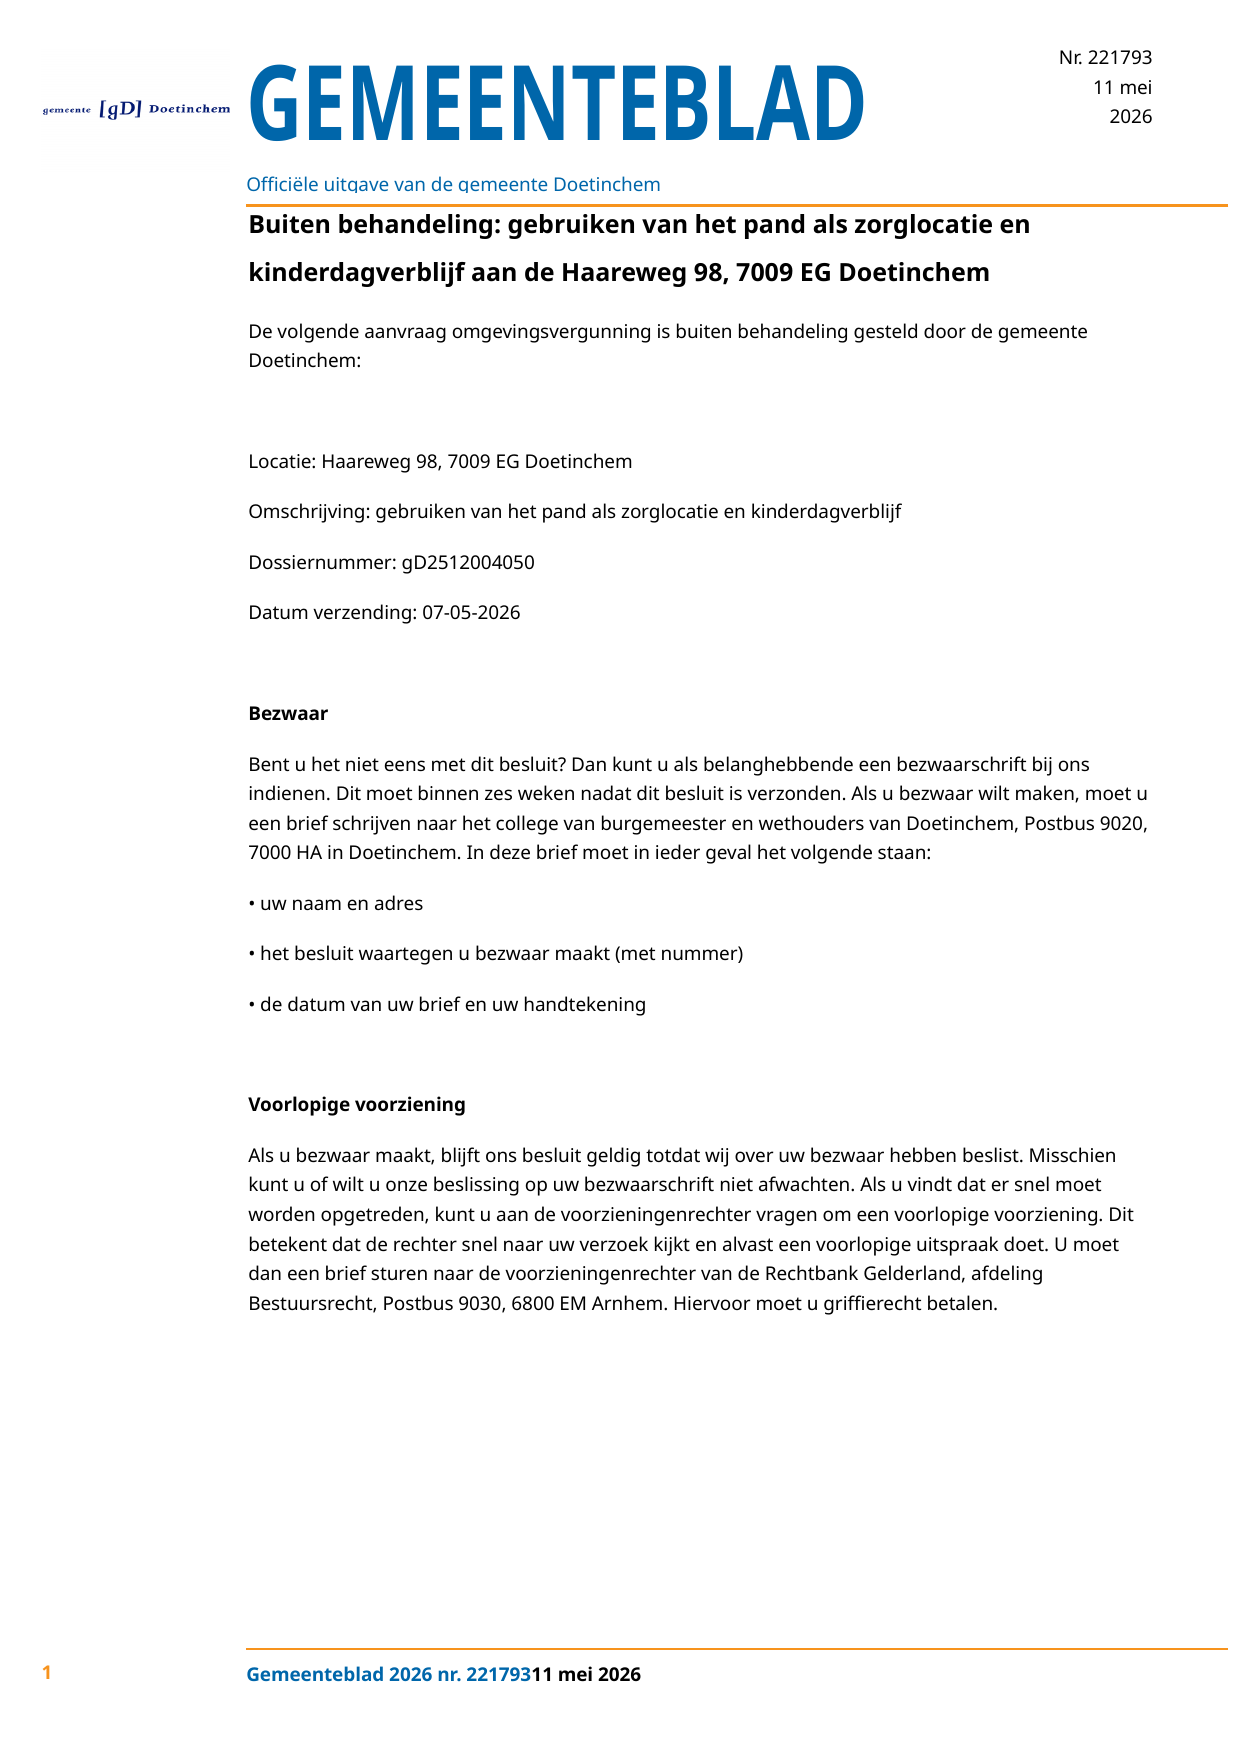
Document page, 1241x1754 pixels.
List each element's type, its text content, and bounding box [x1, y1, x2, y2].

text Locatie: Haareweg 98, 7009 EG Doetinchem [248, 448, 1152, 474]
text • het besluit waartegen u bezwaar maakt (met nummer) [248, 940, 1152, 966]
text • de datum van uw brief en uw handtekening [248, 991, 1152, 1017]
text • uw naam en adres [248, 890, 1152, 916]
text Voorlopige voorziening [248, 1092, 1152, 1117]
text Dossiernummer: gD2512004050 [248, 549, 1152, 575]
text Buiten behandeling: gebruiken van het pand als zorglocatie en kinderdagverblijf aan de Haareweg 98, 7009 EG Doetinchem [248, 207, 1152, 288]
text De volgende aanvraag omgevingsvergunning is buiten behandeling gesteld door de gemeente Doetinchem: [248, 318, 1152, 373]
text Omschrijving: gebruiken van het pand als zorglocatie en kinderdagverblijf [248, 499, 1152, 524]
text Als u bezwaar maakt, blijft ons besluit geldig totdat wij over uw bezwaar hebben beslist. Misschien kunt u of wilt u onze beslissing op uw bezwaarschrift niet afwachten. Als u vindt dat er snel moet worden opgetreden, kunt u aan de voorzieningenrechter vragen om een voorlopige voorziening. Dit betekent dat de rechter snel naar uw verzoek kijkt en alvast een voorlopige uitspraak doet. U moet dan een brief sturen naar de voorzieningenrechter van de Rechtbank Gelderland, afdeling Bestuursrecht, Postbus 9030, 6800 EM Arnhem. Hiervoor moet u griffierecht betalen. [248, 1142, 1152, 1316]
text Datum verzending: 07-05-2026 [248, 599, 1152, 625]
text Bent u het niet eens met dit besluit? Dan kunt u als belanghebbende een bezwaarschrift bij ons indienen. Dit moet binnen zes weken nadat dit besluit is verzonden. Als u bezwaar wilt maken, moet u een brief schrijven naar het college van burgemeester en wethouders van Doetinchem, Postbus 9020, 7000 HA in Doetinchem. In deze brief moet in ieder geval het volgende staan: [248, 751, 1152, 865]
text Bezwaar [248, 700, 1152, 726]
picture [41, 47, 231, 172]
